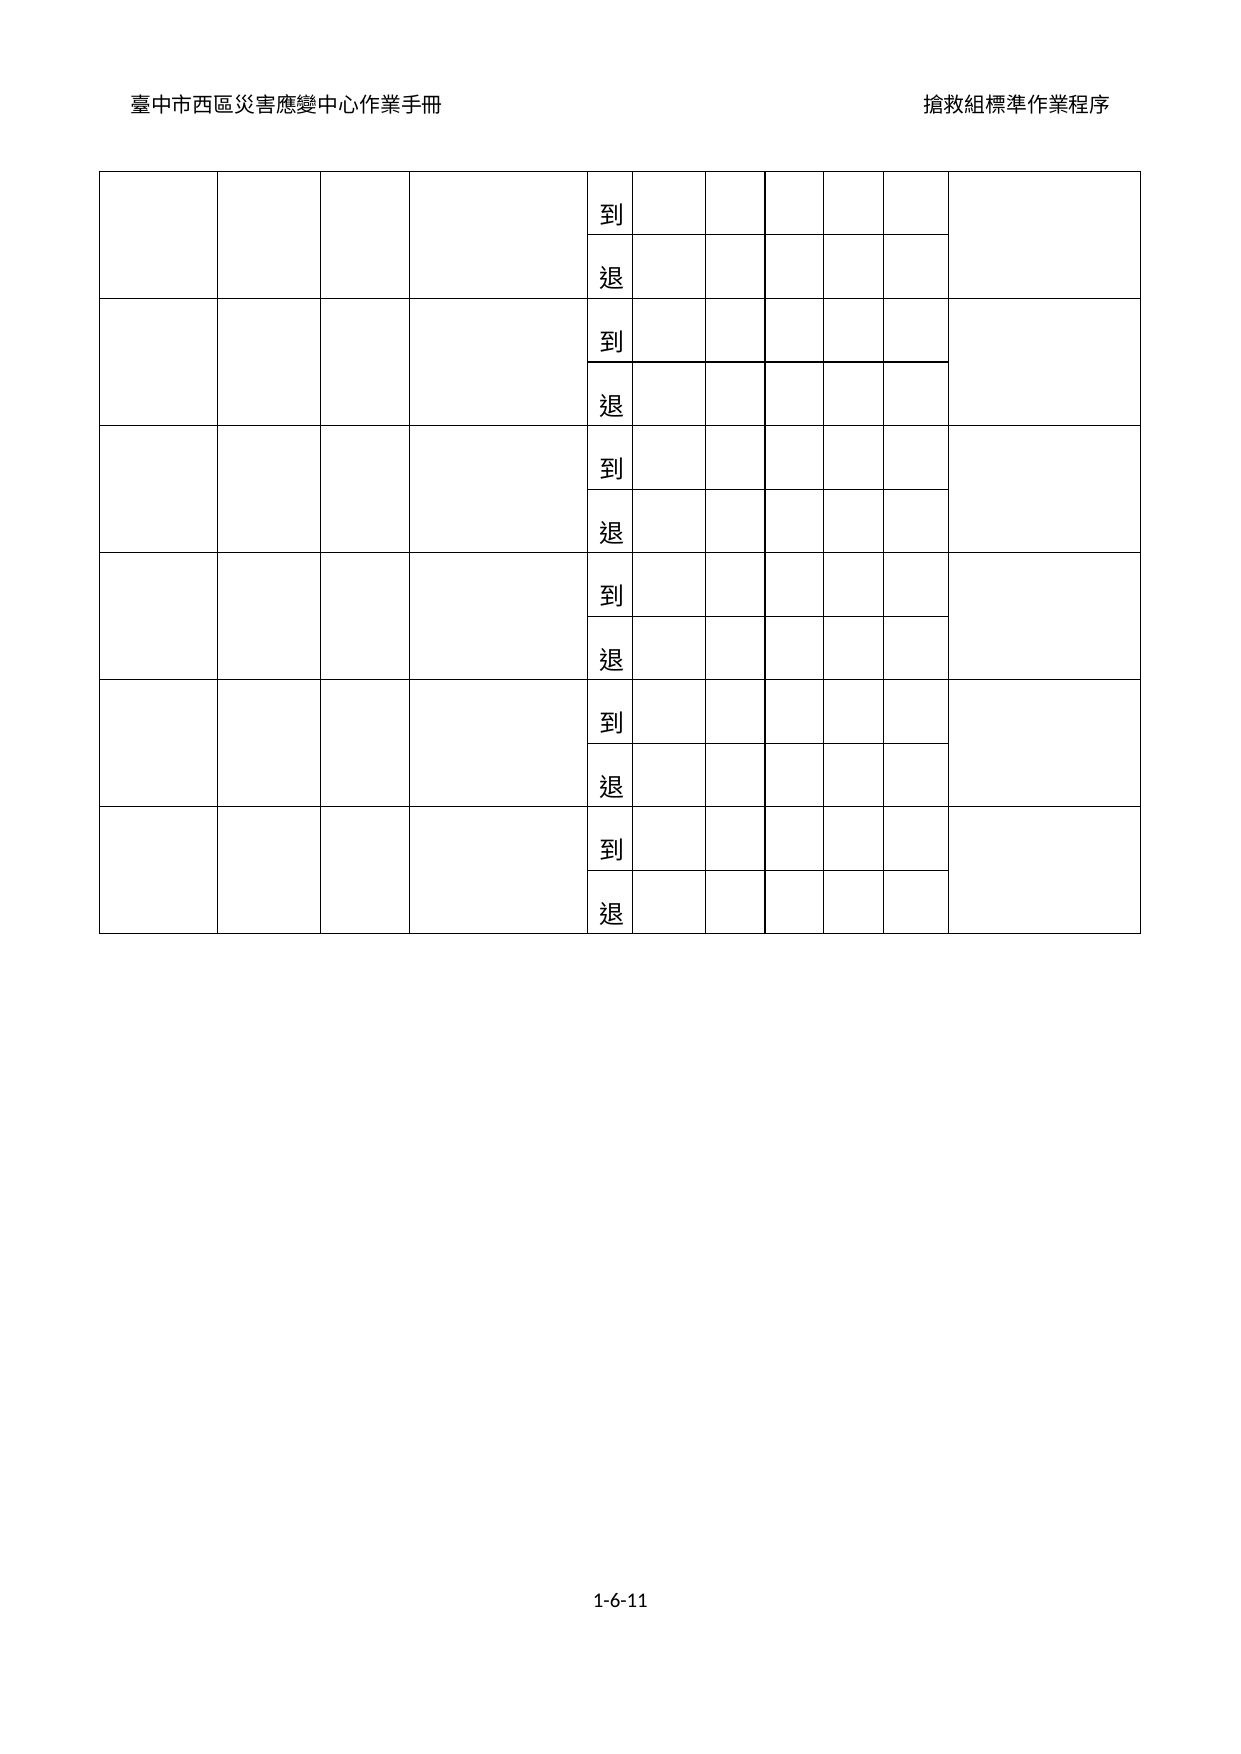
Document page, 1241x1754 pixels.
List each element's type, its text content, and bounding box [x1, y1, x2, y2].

table_cell [884, 553, 948, 616]
table_cell [218, 426, 320, 552]
table_cell [766, 617, 823, 679]
table_cell 到 [588, 426, 632, 488]
table_cell [949, 299, 1140, 425]
table_cell [824, 871, 883, 933]
table_cell [633, 807, 705, 870]
table_cell [633, 490, 705, 552]
table_cell [766, 426, 823, 488]
table_cell [706, 235, 764, 298]
table_cell [633, 363, 705, 425]
table_cell [884, 299, 948, 361]
table_cell [633, 553, 705, 616]
table_cell [633, 680, 705, 743]
table_cell [884, 807, 948, 870]
table_cell [410, 299, 587, 425]
table_cell [100, 553, 217, 679]
table_cell [824, 617, 883, 679]
table_cell [706, 172, 764, 234]
table_cell [949, 426, 1140, 552]
table_cell [633, 299, 705, 361]
table_cell 退 [588, 363, 632, 425]
table_cell [321, 299, 409, 425]
table_cell [100, 426, 217, 552]
table_cell [410, 172, 587, 298]
table_cell [766, 744, 823, 806]
table_cell [884, 871, 948, 933]
table_cell [766, 172, 823, 234]
table_cell [633, 744, 705, 806]
table_cell [884, 172, 948, 234]
table_cell [824, 299, 883, 361]
table_cell [824, 490, 883, 552]
table_cell [824, 553, 883, 616]
table_cell [100, 172, 217, 298]
table_cell [410, 680, 587, 806]
table_cell [321, 807, 409, 933]
table_cell [706, 299, 764, 361]
table_cell [824, 744, 883, 806]
table_cell [766, 363, 823, 425]
table_cell [949, 553, 1140, 679]
table_cell [824, 172, 883, 234]
table_cell [824, 235, 883, 298]
table_cell [766, 490, 823, 552]
table_cell [218, 807, 320, 933]
table_cell [321, 172, 409, 298]
table_cell [706, 490, 764, 552]
table_cell [321, 680, 409, 806]
table_cell [884, 617, 948, 679]
table_cell [824, 680, 883, 743]
table_cell 到 [588, 172, 632, 234]
table_cell [949, 172, 1140, 298]
table_cell [706, 553, 764, 616]
table_cell [766, 553, 823, 616]
table_cell [824, 426, 883, 488]
table_cell [706, 363, 764, 425]
table_cell [766, 680, 823, 743]
table_cell [321, 553, 409, 679]
table_cell [218, 299, 320, 425]
table_cell [410, 807, 587, 933]
table_cell 退 [588, 490, 632, 552]
table_cell [766, 299, 823, 361]
table_cell 退 [588, 744, 632, 806]
table_cell [884, 426, 948, 488]
table_cell [766, 871, 823, 933]
table_cell [706, 744, 764, 806]
table_cell [633, 235, 705, 298]
table_cell [633, 426, 705, 488]
table_cell [100, 680, 217, 806]
table_cell 退 [588, 235, 632, 298]
table_cell [410, 426, 587, 552]
table_cell [706, 807, 764, 870]
table_cell [884, 744, 948, 806]
table_cell [706, 617, 764, 679]
table_cell [410, 553, 587, 679]
table_cell [766, 807, 823, 870]
table_cell [884, 490, 948, 552]
table_cell [218, 680, 320, 806]
table_cell [824, 363, 883, 425]
table_cell [884, 235, 948, 298]
table_cell [100, 807, 217, 933]
table_cell 退 [588, 871, 632, 933]
table_cell [706, 680, 764, 743]
table_cell 到 [588, 807, 632, 870]
table_cell [949, 807, 1140, 933]
table_cell [321, 426, 409, 552]
table_cell [100, 299, 217, 425]
table_cell [633, 172, 705, 234]
table_cell [884, 363, 948, 425]
table_cell [949, 680, 1140, 806]
table_cell 到 [588, 553, 632, 616]
table_cell [824, 807, 883, 870]
table_cell 到 [588, 299, 632, 361]
table_cell 退 [588, 617, 632, 679]
table_cell [633, 871, 705, 933]
table_cell [706, 871, 764, 933]
table_cell [633, 617, 705, 679]
table_cell [218, 553, 320, 679]
table_cell 到 [588, 680, 632, 743]
table_cell [706, 426, 764, 488]
table_cell [884, 680, 948, 743]
table_cell [218, 172, 320, 298]
table_cell [766, 235, 823, 298]
